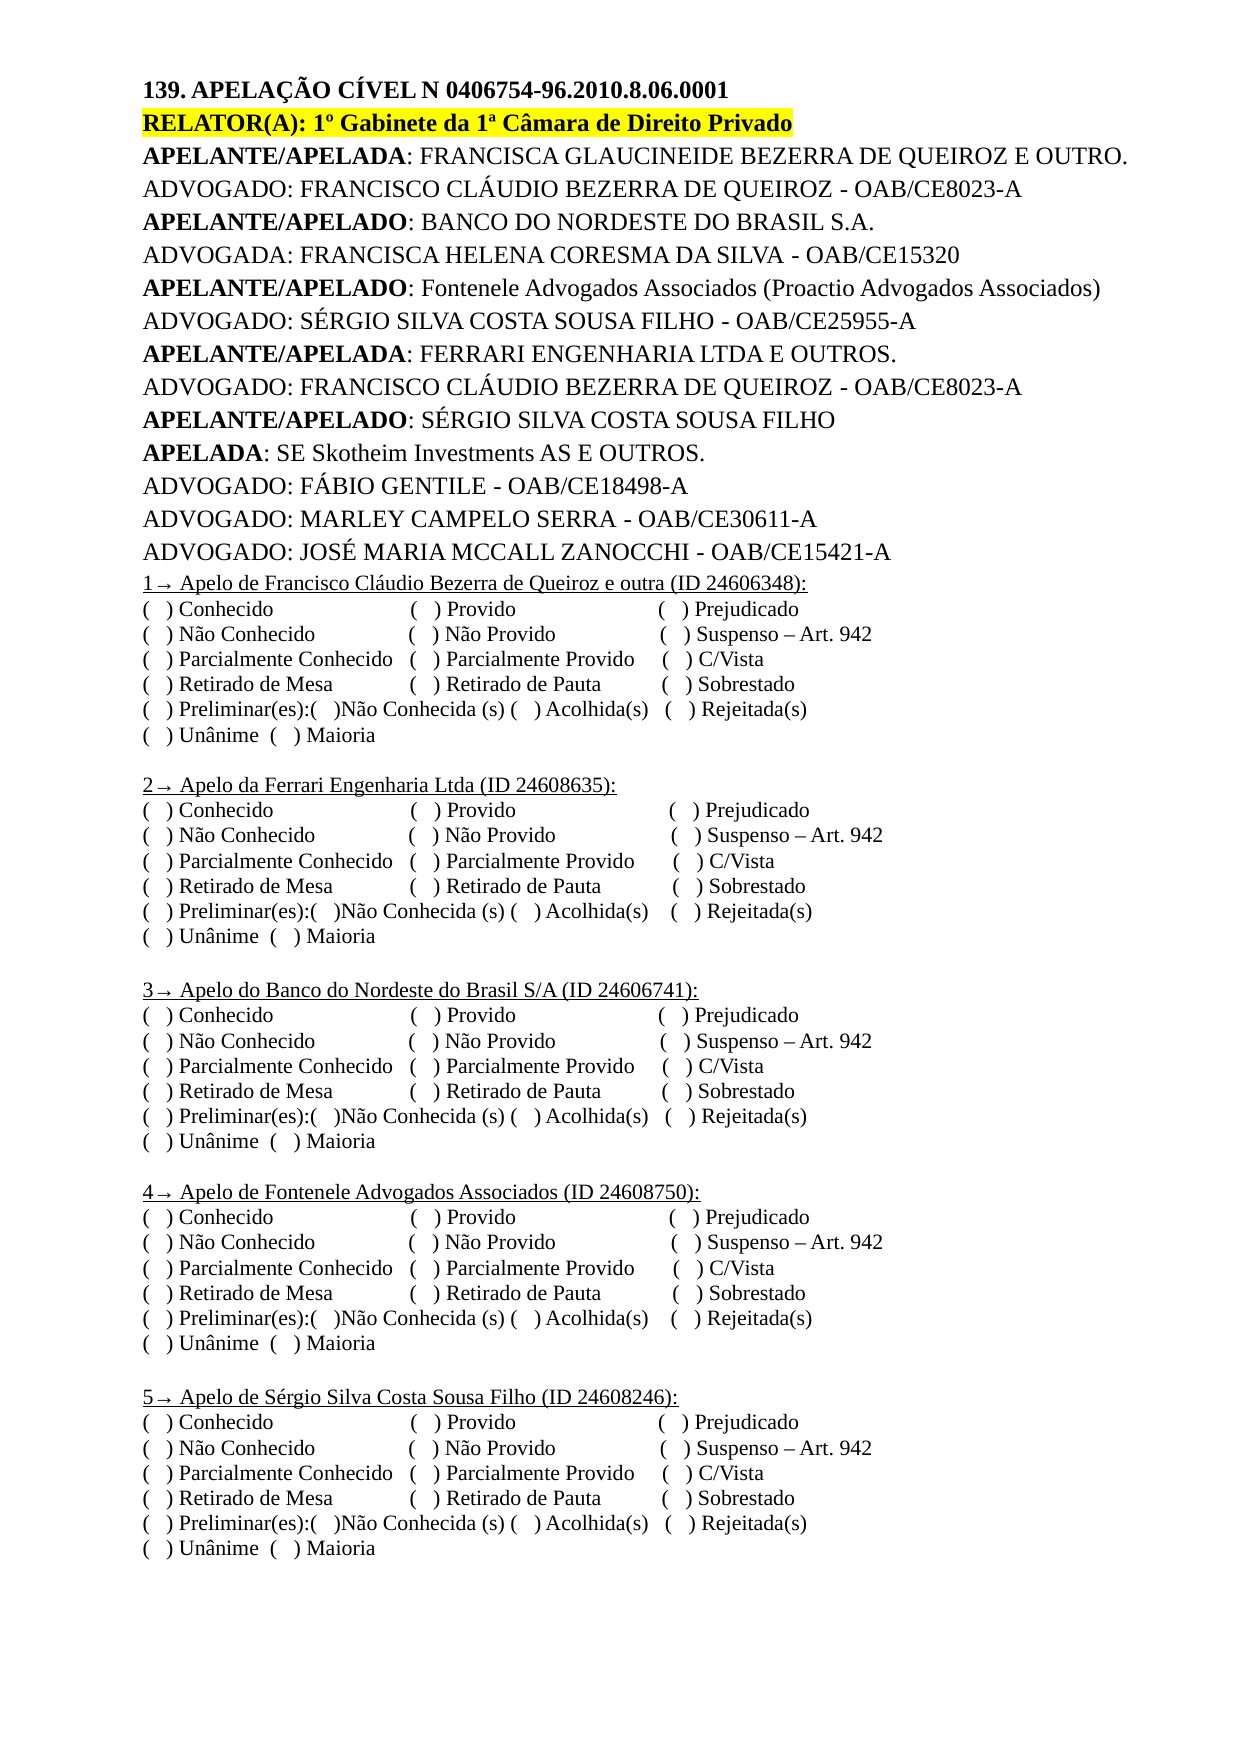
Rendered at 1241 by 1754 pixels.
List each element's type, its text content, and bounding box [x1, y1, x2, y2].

text ( ) Não Conhecido ( ) Não Provido ( ) Suspenso – Art. 942 [142, 822, 1158, 848]
text ( ) Conhecido ( ) Provido ( ) Prejudicado [142, 797, 1141, 822]
text ( ) Retirado de Mesa ( ) Retirado de Pauta ( ) Sobrestado [142, 1280, 1158, 1305]
text 1→ Apelo de Francisco Cláudio Bezerra de Queiroz e outra (ID 24606348): [142, 570, 1141, 596]
text 139. APELAÇÃO CÍVEL N 0406754-96.2010.8.06.0001 RELATOR(A): 1º Gabinete da 1ª Câmara de Direito Privado APELANTE/APELADA: FRANCISCA GLAUCINEIDE BEZERRA DE QUEIROZ E OUTRO. [142, 75, 1141, 170]
text ( ) Conhecido ( ) Provido ( ) Prejudicado [142, 596, 1141, 621]
text 5→ Apelo de Sérgio Silva Costa Sousa Filho (ID 24608246): [142, 1384, 1141, 1409]
text ( ) Parcialmente Conhecido ( ) Parcialmente Provido ( ) C/Vista [142, 1460, 1158, 1485]
text ( ) Preliminar(es):( )Não Conhecida (s) ( ) Acolhida(s) ( ) Rejeitada(s) [142, 1510, 1158, 1535]
text ( ) Não Conhecido ( ) Não Provido ( ) Suspenso – Art. 942 [142, 621, 1158, 646]
text ( ) Unânime ( ) Maioria [142, 1128, 1158, 1154]
text 3→ Apelo do Banco do Nordeste do Brasil S/A (ID 24606741): [142, 977, 1141, 1002]
text 2→ Apelo da Ferrari Engenharia Ltda (ID 24608635): [142, 772, 1141, 797]
text ( ) Retirado de Mesa ( ) Retirado de Pauta ( ) Sobrestado [142, 671, 1158, 696]
text ( ) Unânime ( ) Maioria [142, 1330, 1158, 1355]
text ( ) Não Conhecido ( ) Não Provido ( ) Suspenso – Art. 942 [142, 1028, 1158, 1053]
text APELADA: SE Skotheim Investments AS E OUTROS. ADVOGADO: FÁBIO GENTILE - OAB/CE18498-A ADVOGADO: MARLEY CAMPELO SERRA - OAB/CE30611-A ADVOGADO: JOSÉ MARIA MCCALL ZANOCCHI - OAB/CE15421-A [142, 438, 1141, 566]
text ( ) Preliminar(es):( )Não Conhecida (s) ( ) Acolhida(s) ( ) Rejeitada(s) [142, 898, 1158, 923]
text ( ) Não Conhecido ( ) Não Provido ( ) Suspenso – Art. 942 [142, 1434, 1158, 1460]
text ( ) Unânime ( ) Maioria [142, 1535, 1141, 1627]
text ( ) Parcialmente Conhecido ( ) Parcialmente Provido ( ) C/Vista [142, 646, 1158, 671]
text ( ) Parcialmente Conhecido ( ) Parcialmente Provido ( ) C/Vista [142, 1254, 1158, 1280]
text ( ) Retirado de Mesa ( ) Retirado de Pauta ( ) Sobrestado [142, 1078, 1158, 1103]
text ( ) Não Conhecido ( ) Não Provido ( ) Suspenso – Art. 942 [142, 1229, 1158, 1254]
text ( ) Retirado de Mesa ( ) Retirado de Pauta ( ) Sobrestado [142, 1485, 1158, 1510]
text ( ) Parcialmente Conhecido ( ) Parcialmente Provido ( ) C/Vista [142, 848, 1158, 873]
text ADVOGADO: SÉRGIO SILVA COSTA SOUSA FILHO - OAB/CE25955-A APELANTE/APELADA: FERRARI ENGENHARIA LTDA E OUTROS. ADVOGADO: FRANCISCO CLÁUDIO BEZERRA DE QUEIROZ - OAB/CE8023-A APELANTE/APELADO: SÉRGIO SILVA COSTA SOUSA FILHO [142, 306, 1141, 434]
text ( ) Preliminar(es):( )Não Conhecida (s) ( ) Acolhida(s) ( ) Rejeitada(s) [142, 1103, 1158, 1128]
text ( ) Preliminar(es):( )Não Conhecida (s) ( ) Acolhida(s) ( ) Rejeitada(s) [142, 696, 1158, 722]
text ADVOGADO: FRANCISCO CLÁUDIO BEZERRA DE QUEIROZ - OAB/CE8023-A APELANTE/APELADO: BANCO DO NORDESTE DO BRASIL S.A. [142, 174, 1141, 236]
text ( ) Preliminar(es):( )Não Conhecida (s) ( ) Acolhida(s) ( ) Rejeitada(s) [142, 1305, 1158, 1330]
text 4→ Apelo de Fontenele Advogados Associados (ID 24608750): [142, 1179, 1141, 1204]
text ADVOGADA: FRANCISCA HELENA CORESMA DA SILVA - OAB/CE15320 APELANTE/APELADO: Fontenele Advogados Associados (Proactio Advogados Associados) [142, 240, 1141, 302]
text ( ) Conhecido ( ) Provido ( ) Prejudicado [142, 1409, 1141, 1434]
text ( ) Parcialmente Conhecido ( ) Parcialmente Provido ( ) C/Vista [142, 1053, 1158, 1078]
text ( ) Conhecido ( ) Provido ( ) Prejudicado [142, 1204, 1141, 1229]
text ( ) Unânime ( ) Maioria [142, 722, 1158, 747]
text ( ) Conhecido ( ) Provido ( ) Prejudicado [142, 1002, 1141, 1028]
text ( ) Retirado de Mesa ( ) Retirado de Pauta ( ) Sobrestado [142, 873, 1158, 898]
text ( ) Unânime ( ) Maioria [142, 923, 1158, 948]
